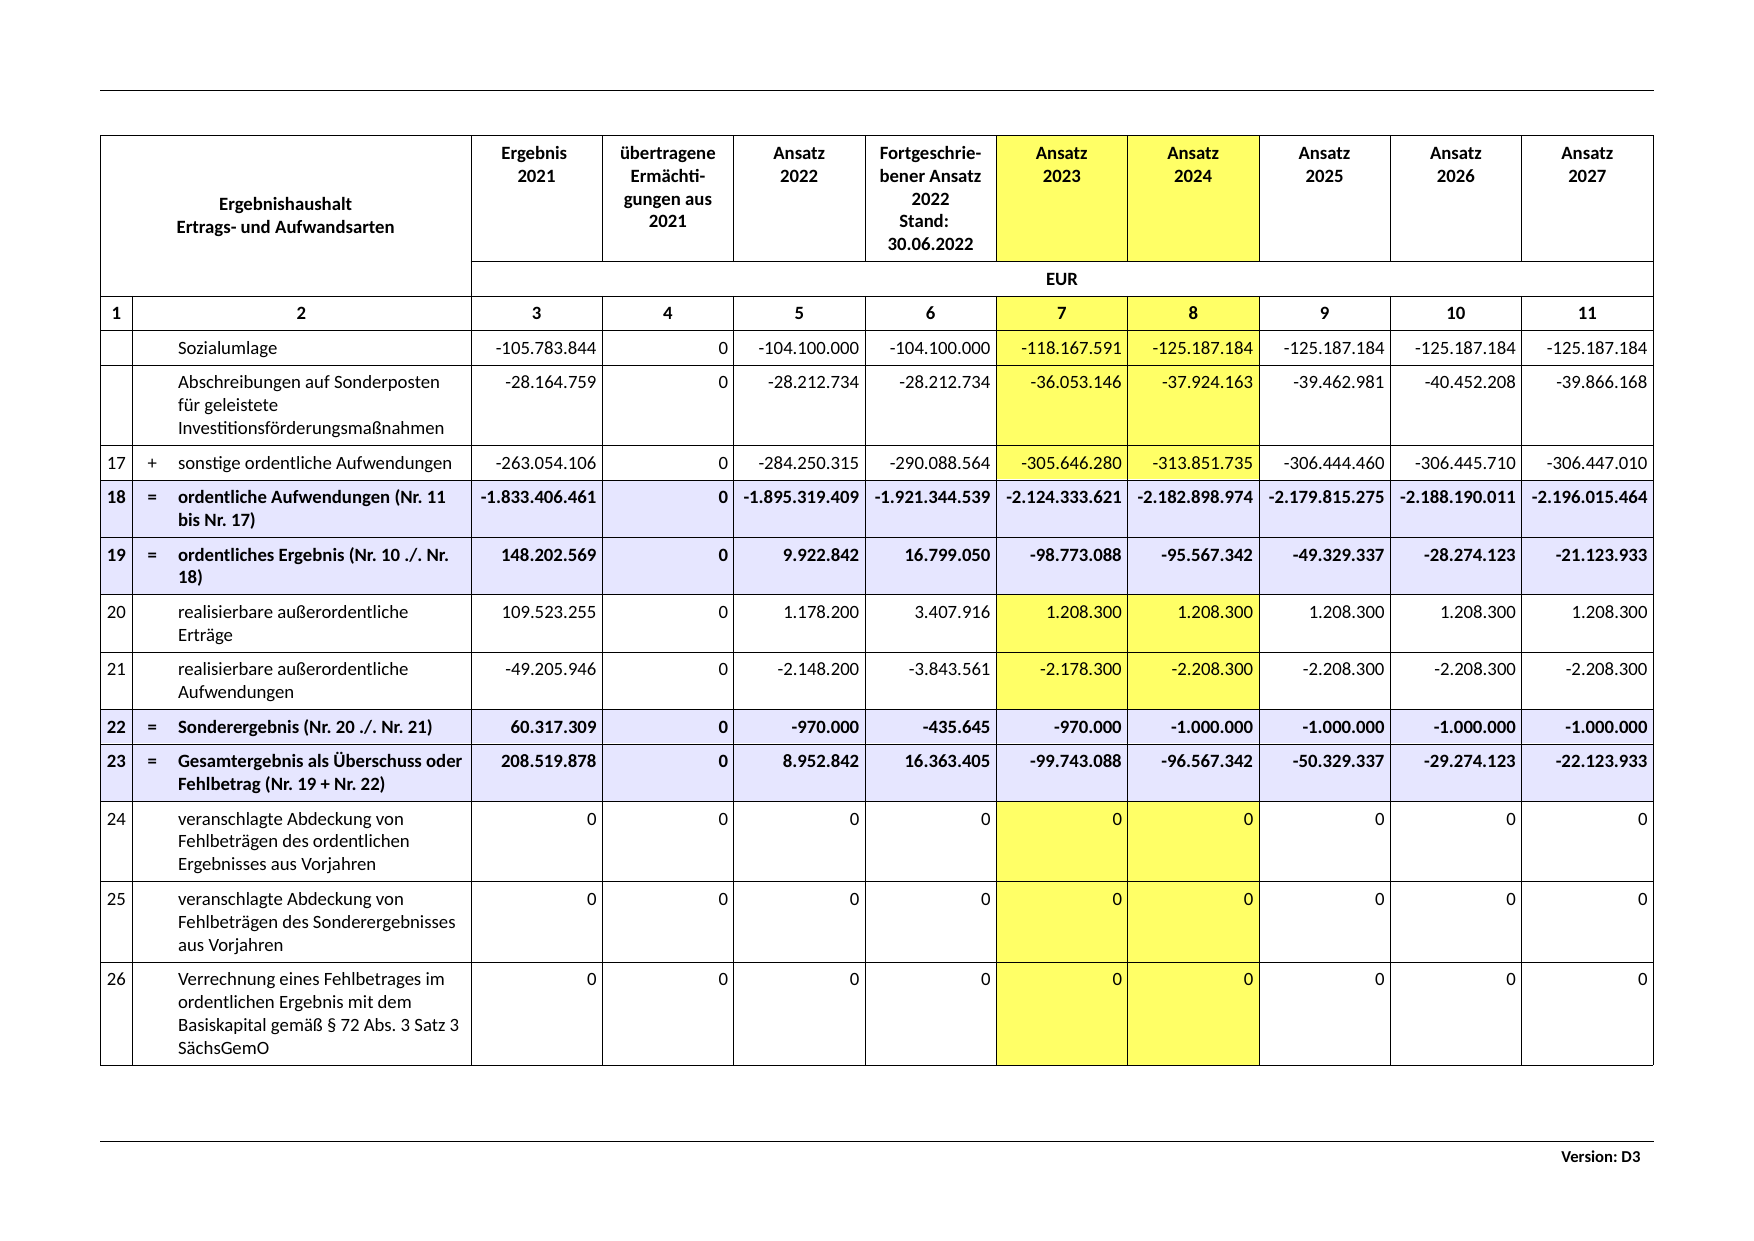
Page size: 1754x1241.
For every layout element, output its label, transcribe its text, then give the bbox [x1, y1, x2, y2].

table_cell 16.363.405 [866, 745, 996, 801]
table_cell Sonderergebnis (Nr. 20 ./. Nr. 21) [172, 710, 471, 743]
table_cell realisierbare außerordentliche Erträge [172, 595, 471, 652]
table_header Ergebnishaushalt Ertrags- und Aufwandsarten [101, 136, 471, 296]
table_cell [133, 653, 172, 709]
table_cell -28.212.734 [734, 366, 865, 445]
table_cell [101, 331, 132, 365]
table_cell sonstige ordentliche Aufwendungen [172, 446, 471, 479]
table_cell 0 [603, 882, 733, 962]
table_cell 0 [603, 963, 733, 1065]
table_cell 0 [603, 653, 733, 709]
table_cell 0 [866, 882, 996, 962]
table_cell -3.843.561 [866, 653, 996, 709]
table_cell -98.773.088 [997, 538, 1127, 594]
table_cell 24 [101, 802, 132, 881]
table_cell 5 [734, 297, 865, 330]
table_cell 0 [472, 963, 602, 1065]
table_cell 0 [997, 963, 1127, 1065]
table_cell 1 [101, 297, 132, 330]
table_cell -2.178.300 [997, 653, 1127, 709]
table_cell 0 [603, 802, 733, 881]
table_cell veranschlagte Abdeckung von Fehlbeträgen des ordentlichen Ergebnisses aus Vorjahren [172, 802, 471, 881]
table_cell 0 [1391, 963, 1521, 1065]
table_cell -1.000.000 [1522, 710, 1653, 743]
table_cell [133, 366, 172, 445]
table_cell 8.952.842 [734, 745, 865, 801]
table_cell Gesamtergebnis als Überschuss oder Fehlbetrag (Nr. 19 + Nr. 22) [172, 745, 471, 801]
table_cell -2.179.815.275 [1260, 481, 1390, 537]
table_cell 9.922.842 [734, 538, 865, 594]
table_cell = [133, 538, 172, 594]
table_header übertragene Ermächti-gungen aus 2021 [603, 136, 733, 261]
table_cell -40.452.208 [1391, 366, 1521, 445]
table_cell -21.123.933 [1522, 538, 1653, 594]
table_cell -22.123.933 [1522, 745, 1653, 801]
table_cell 1.208.300 [997, 595, 1127, 652]
table_cell [101, 366, 132, 445]
table_cell -2.208.300 [1260, 653, 1390, 709]
table_cell 0 [603, 538, 733, 594]
table_cell 10 [1391, 297, 1521, 330]
table_cell ordentliches Ergebnis (Nr. 10 ./. Nr. 18) [172, 538, 471, 594]
table_cell -50.329.337 [1260, 745, 1390, 801]
table_cell 0 [1522, 882, 1653, 962]
table_cell -39.462.981 [1260, 366, 1390, 445]
table_header Ansatz 2025 [1260, 136, 1390, 261]
table_cell -104.100.000 [734, 331, 865, 365]
table_cell 9 [1260, 297, 1390, 330]
table_cell 0 [1128, 963, 1259, 1065]
table_cell 0 [1522, 963, 1653, 1065]
table_cell = [133, 710, 172, 743]
table_cell 208.519.878 [472, 745, 602, 801]
table_cell 0 [472, 802, 602, 881]
table_cell 1.208.300 [1522, 595, 1653, 652]
table_cell 0 [997, 802, 1127, 881]
table_header Ansatz 2027 [1522, 136, 1653, 261]
table_cell -1.000.000 [1391, 710, 1521, 743]
table_cell -970.000 [997, 710, 1127, 743]
table_cell Abschreibungen auf Sonderposten für geleistete Investitionsförderungsmaßnahmen [172, 366, 471, 445]
table_cell 4 [603, 297, 733, 330]
table_cell -2.124.333.621 [997, 481, 1127, 537]
table_cell -2.208.300 [1391, 653, 1521, 709]
table_cell -306.444.460 [1260, 446, 1390, 479]
table_cell 0 [1128, 882, 1259, 962]
table_cell -125.187.184 [1128, 331, 1259, 365]
table_cell [133, 963, 172, 1065]
table_cell -1.895.319.409 [734, 481, 865, 537]
table_cell -290.088.564 [866, 446, 996, 479]
table_cell 18 [101, 481, 132, 537]
table_cell 0 [1522, 802, 1653, 881]
table_cell 8 [1128, 297, 1259, 330]
table_cell 0 [1391, 802, 1521, 881]
table_cell 0 [734, 882, 865, 962]
table_cell 6 [866, 297, 996, 330]
table_cell -2.208.300 [1522, 653, 1653, 709]
table_cell EUR [472, 262, 1653, 296]
table_cell 2 [133, 297, 471, 330]
table_cell -313.851.735 [1128, 446, 1259, 479]
table_cell 0 [1260, 802, 1390, 881]
table_cell -284.250.315 [734, 446, 865, 479]
table_cell 16.799.050 [866, 538, 996, 594]
table_cell 60.317.309 [472, 710, 602, 743]
table_header Fortgeschrie-bener Ansatz 2022 Stand: 30.06.2022 [866, 136, 996, 261]
table_cell -305.646.280 [997, 446, 1127, 479]
table_cell 21 [101, 653, 132, 709]
table_cell 0 [603, 710, 733, 743]
table_cell Sozialumlage [172, 331, 471, 365]
table_cell 1.208.300 [1128, 595, 1259, 652]
table_cell -1.921.344.539 [866, 481, 996, 537]
table_cell -29.274.123 [1391, 745, 1521, 801]
table_cell + [133, 446, 172, 479]
table_cell -49.205.946 [472, 653, 602, 709]
table_cell 0 [603, 481, 733, 537]
table_cell 0 [472, 882, 602, 962]
table_cell 0 [603, 446, 733, 479]
table_cell 0 [997, 882, 1127, 962]
table_cell 0 [603, 745, 733, 801]
table_cell -99.743.088 [997, 745, 1127, 801]
table_cell 0 [866, 963, 996, 1065]
table_cell -118.167.591 [997, 331, 1127, 365]
table_cell -306.445.710 [1391, 446, 1521, 479]
table_cell -1.000.000 [1128, 710, 1259, 743]
table_cell -263.054.106 [472, 446, 602, 479]
table_cell 0 [1391, 882, 1521, 962]
table_cell 1.178.200 [734, 595, 865, 652]
table_cell 0 [1260, 882, 1390, 962]
table_cell -28.274.123 [1391, 538, 1521, 594]
table_cell -970.000 [734, 710, 865, 743]
table_cell 23 [101, 745, 132, 801]
table_cell = [133, 745, 172, 801]
table_cell = [133, 481, 172, 537]
table_cell -28.212.734 [866, 366, 996, 445]
table_cell 11 [1522, 297, 1653, 330]
table_cell ordentliche Aufwendungen (Nr. 11 bis Nr. 17) [172, 481, 471, 537]
table_cell -2.182.898.974 [1128, 481, 1259, 537]
table_cell 0 [866, 802, 996, 881]
table_cell -105.783.844 [472, 331, 602, 365]
table_cell -2.188.190.011 [1391, 481, 1521, 537]
table_cell 1.208.300 [1391, 595, 1521, 652]
table_cell -125.187.184 [1260, 331, 1390, 365]
table_cell -2.196.015.464 [1522, 481, 1653, 537]
table_cell 0 [734, 963, 865, 1065]
table_cell 22 [101, 710, 132, 743]
table_cell -125.187.184 [1522, 331, 1653, 365]
table_cell 148.202.569 [472, 538, 602, 594]
table_cell [133, 595, 172, 652]
table_cell -28.164.759 [472, 366, 602, 445]
table_cell 26 [101, 963, 132, 1065]
table_cell Verrechnung eines Fehlbetrages im ordentlichen Ergebnis mit dem Basiskapital gemäß § 72 Abs. 3 Satz 3 SächsGemO [172, 963, 471, 1065]
table_cell -125.187.184 [1391, 331, 1521, 365]
table_cell 1.208.300 [1260, 595, 1390, 652]
table_cell 3.407.916 [866, 595, 996, 652]
table_cell -37.924.163 [1128, 366, 1259, 445]
table_cell 0 [603, 595, 733, 652]
table_cell -36.053.146 [997, 366, 1127, 445]
table_cell -306.447.010 [1522, 446, 1653, 479]
table_cell 25 [101, 882, 132, 962]
table_cell veranschlagte Abdeckung von Fehlbeträgen des Sonderergebnisses aus Vorjahren [172, 882, 471, 962]
table_cell -1.000.000 [1260, 710, 1390, 743]
table_cell -49.329.337 [1260, 538, 1390, 594]
table_cell 0 [1128, 802, 1259, 881]
table_header Ansatz 2022 [734, 136, 865, 261]
table_cell 20 [101, 595, 132, 652]
table_cell realisierbare außerordentliche Aufwendungen [172, 653, 471, 709]
table_cell 7 [997, 297, 1127, 330]
table_cell -2.148.200 [734, 653, 865, 709]
table_header Ansatz 2026 [1391, 136, 1521, 261]
table_cell 17 [101, 446, 132, 479]
table_cell 0 [603, 331, 733, 365]
table_cell -39.866.168 [1522, 366, 1653, 445]
table_cell -96.567.342 [1128, 745, 1259, 801]
table_cell 3 [472, 297, 602, 330]
table_cell 109.523.255 [472, 595, 602, 652]
table_cell -1.833.406.461 [472, 481, 602, 537]
table_cell -95.567.342 [1128, 538, 1259, 594]
table_cell [133, 802, 172, 881]
table_cell 0 [603, 366, 733, 445]
table_cell [133, 882, 172, 962]
table_cell -104.100.000 [866, 331, 996, 365]
table_cell [133, 331, 172, 365]
table_header Ansatz 2024 [1128, 136, 1259, 261]
table_cell 19 [101, 538, 132, 594]
table_cell -2.208.300 [1128, 653, 1259, 709]
table_header Ergebnis 2021 [472, 136, 602, 261]
table_cell 0 [734, 802, 865, 881]
table_cell -435.645 [866, 710, 996, 743]
table_cell 0 [1260, 963, 1390, 1065]
table_header Ansatz 2023 [997, 136, 1127, 261]
